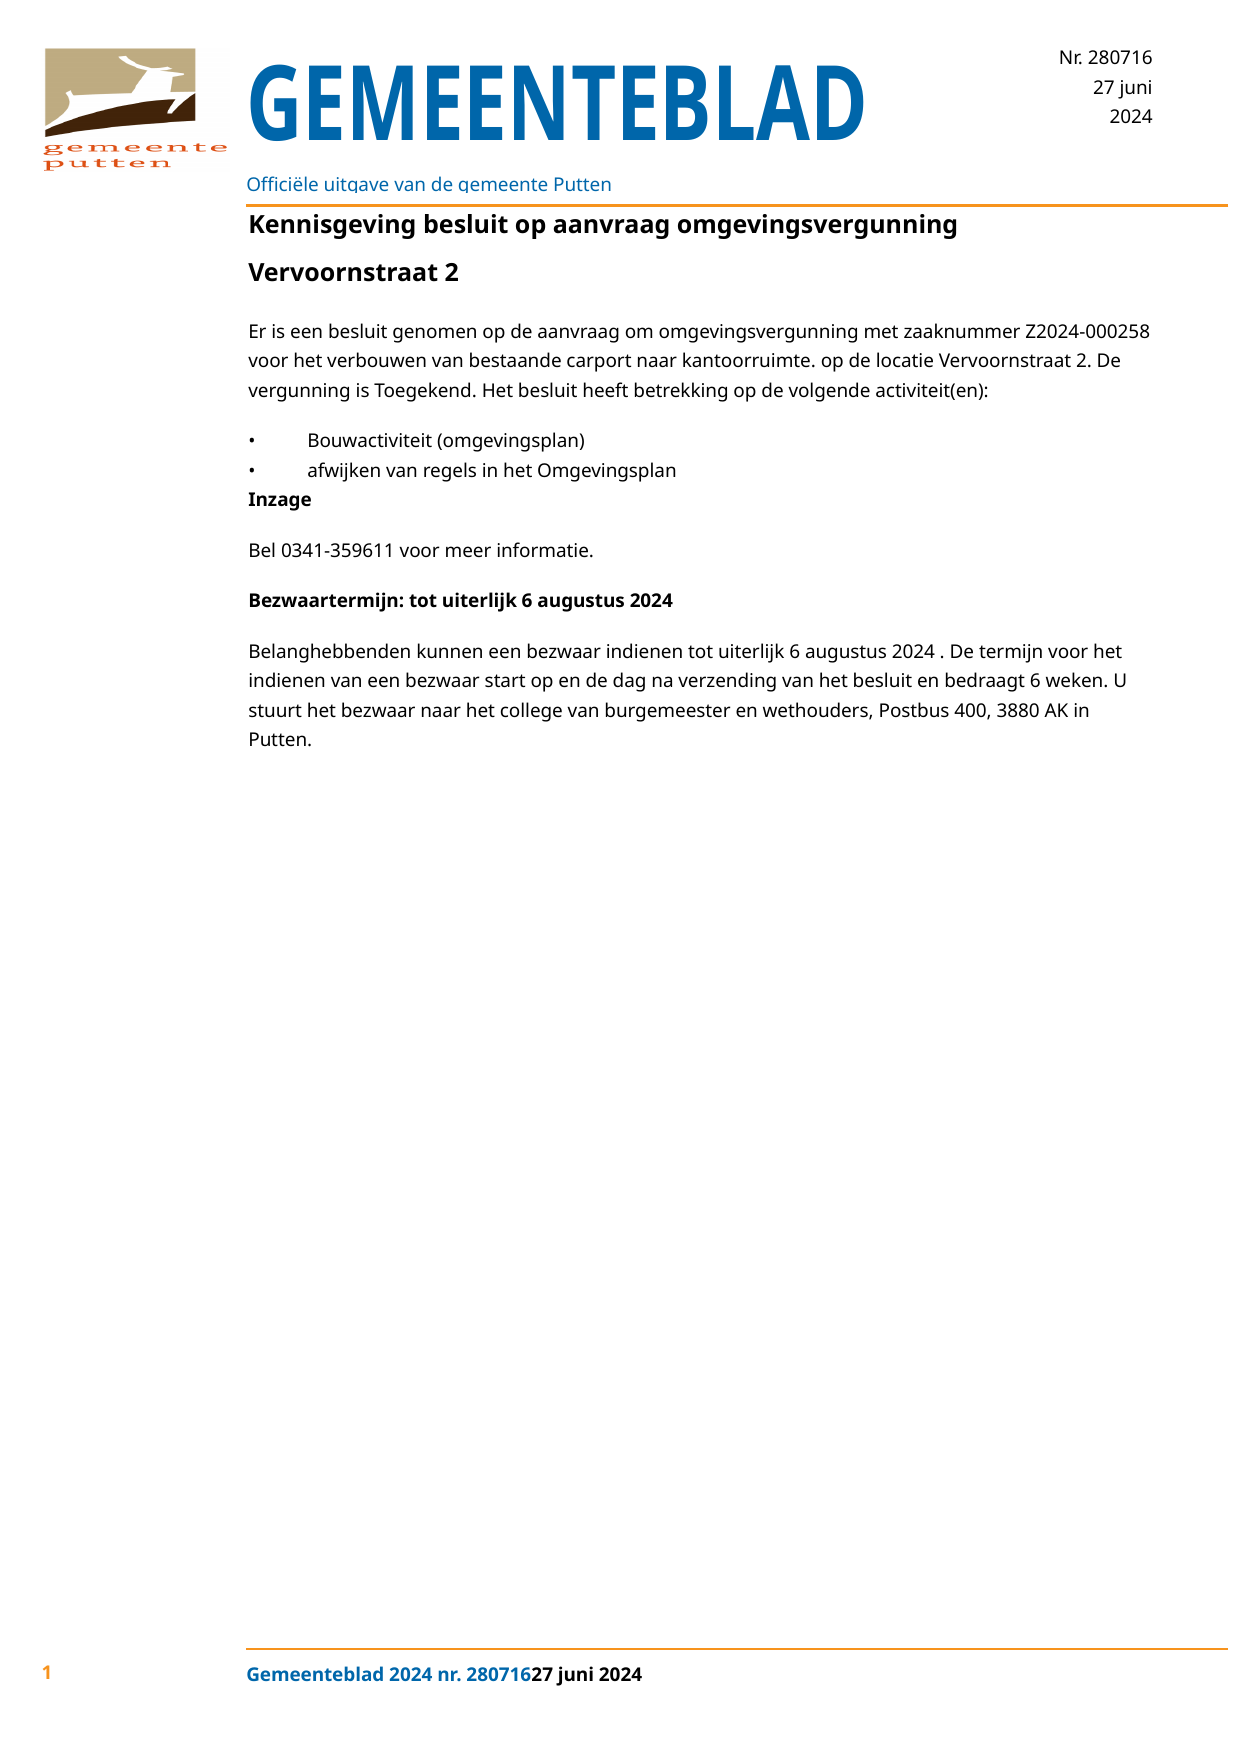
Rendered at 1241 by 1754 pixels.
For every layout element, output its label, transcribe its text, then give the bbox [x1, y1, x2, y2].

list Bouwactiviteit (omgevingsplan) [248, 427, 1152, 453]
text Belanghebbenden kunnen een bezwaar indienen tot uiterlijk 6 augustus 2024 . De termijn voor het indienen van een bezwaar start op en de dag na verzending van het besluit en bedraagt 6 weken. U stuurt het bezwaar naar het college van burgemeester en wethouders, Postbus 400, 3880 AK in Putten. [248, 638, 1152, 752]
text Bel 0341-359611 voor meer informatie. [248, 537, 1152, 563]
list afwijken van regels in het Omgevingsplan [248, 457, 1152, 483]
text Kennisgeving besluit op aanvraag omgevingsvergunning Vervoornstraat 2 [248, 207, 1152, 288]
picture [41, 47, 231, 172]
text Bezwaartermijn: tot uiterlijk 6 augustus 2024 [248, 587, 1152, 613]
text Inzage [248, 487, 1152, 512]
text Er is een besluit genomen op de aanvraag om omgevingsvergunning met zaaknummer Z2024-000258 voor het verbouwen van bestaande carport naar kantoorruimte. op de locatie Vervoornstraat 2. De vergunning is Toegekend. Het besluit heeft betrekking op de volgende activiteit(en): [248, 318, 1152, 403]
